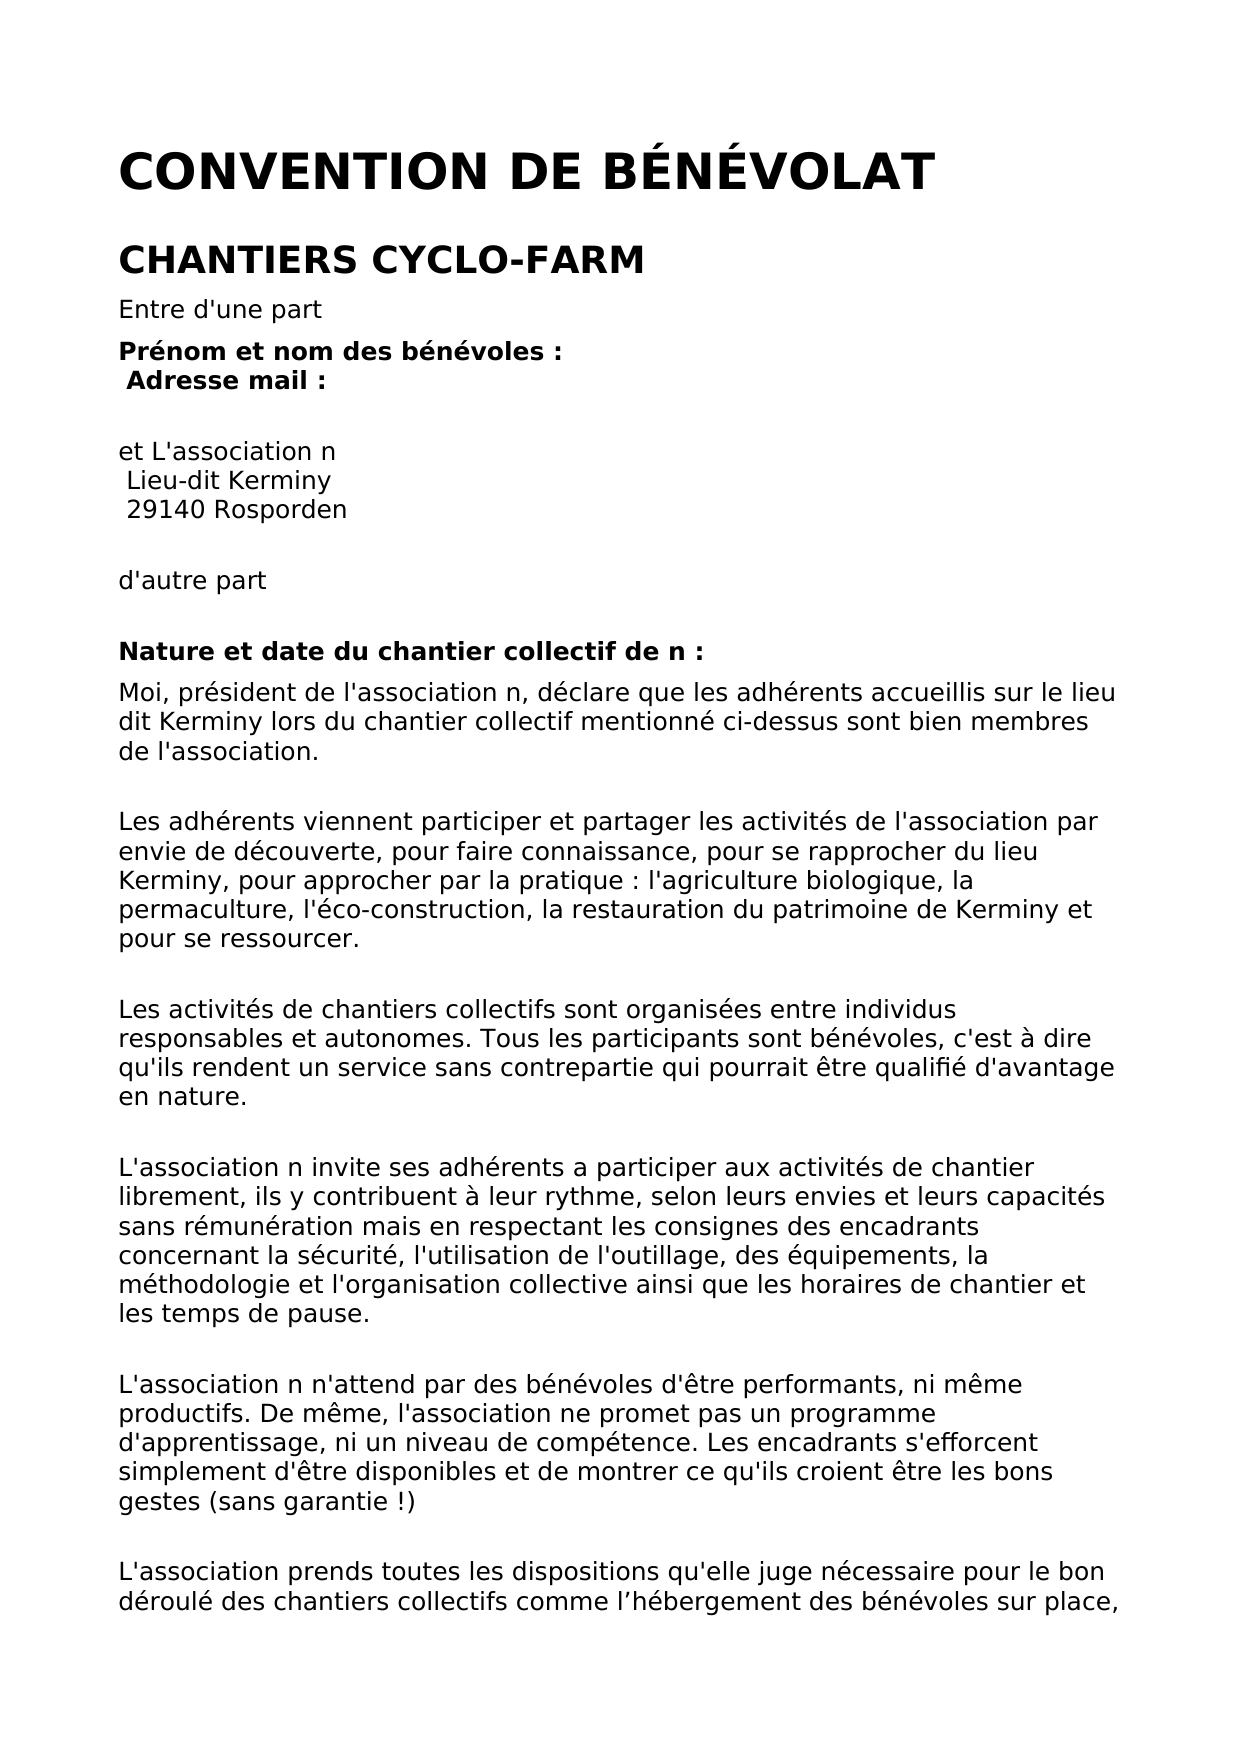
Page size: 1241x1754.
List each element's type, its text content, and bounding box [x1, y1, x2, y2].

text d'autre part [118, 566, 1122, 624]
text Prénom et nom des bénévoles : Adresse mail : [118, 337, 1122, 424]
text Moi, président de l'association n, déclare que les adhérents accueillis sur le lieu dit Kerminy lors du chantier collectif mentionné ci-dessus sont bien membres de l'association. [118, 678, 1122, 795]
subtitle CHANTIERS CYCLO-FARM [118, 239, 1122, 282]
text L'association prends toutes les dispositions qu'elle juge nécessaire pour le bon déroulé des chantiers collectifs comme l’hébergement des bénévoles sur place, [118, 1557, 1122, 1616]
text Entre d'une part [118, 295, 1122, 324]
text Nature et date du chantier collectif de n : [118, 637, 1122, 666]
text L'association n invite ses adhérents a participer aux activités de chantier librement, ils y contribuent à leur rythme, selon leurs envies et leurs capacités sans rémunération mais en respectant les consignes des encadrants concernant la sécurité, l'utilisation de l'outillage, des équipements, la méthodologie et l'organisation collective ainsi que les horaires de chantier et les temps de pause. [118, 1153, 1122, 1357]
text et L'association n Lieu-dit Kerminy 29140 Rosporden [118, 437, 1122, 553]
text L'association n n'attend par des bénévoles d'être performants, ni même productifs. De même, l'association ne promet pas un programme d'apprentissage, ni un niveau de compétence. Les encadrants s'efforcent simplement d'être disponibles et de montrer ce qu'ils croient être les bons gestes (sans garantie !) [118, 1370, 1122, 1545]
subtitle CONVENTION DE BÉNÉVOLAT [118, 143, 1122, 201]
text Les activités de chantiers collectifs sont organisées entre individus responsables et autonomes. Tous les participants sont bénévoles, c'est à dire qu'ils rendent un service sans contrepartie qui pourrait être qualifié d'avantage en nature. [118, 995, 1122, 1141]
text Les adhérents viennent participer et partager les activités de l'association par envie de découverte, pour faire connaissance, pour se rapprocher du lieu Kerminy, pour approcher par la pratique : l'agriculture biologique, la permaculture, l'éco-construction, la restauration du patrimoine de Kerminy et pour se ressourcer. [118, 807, 1122, 982]
